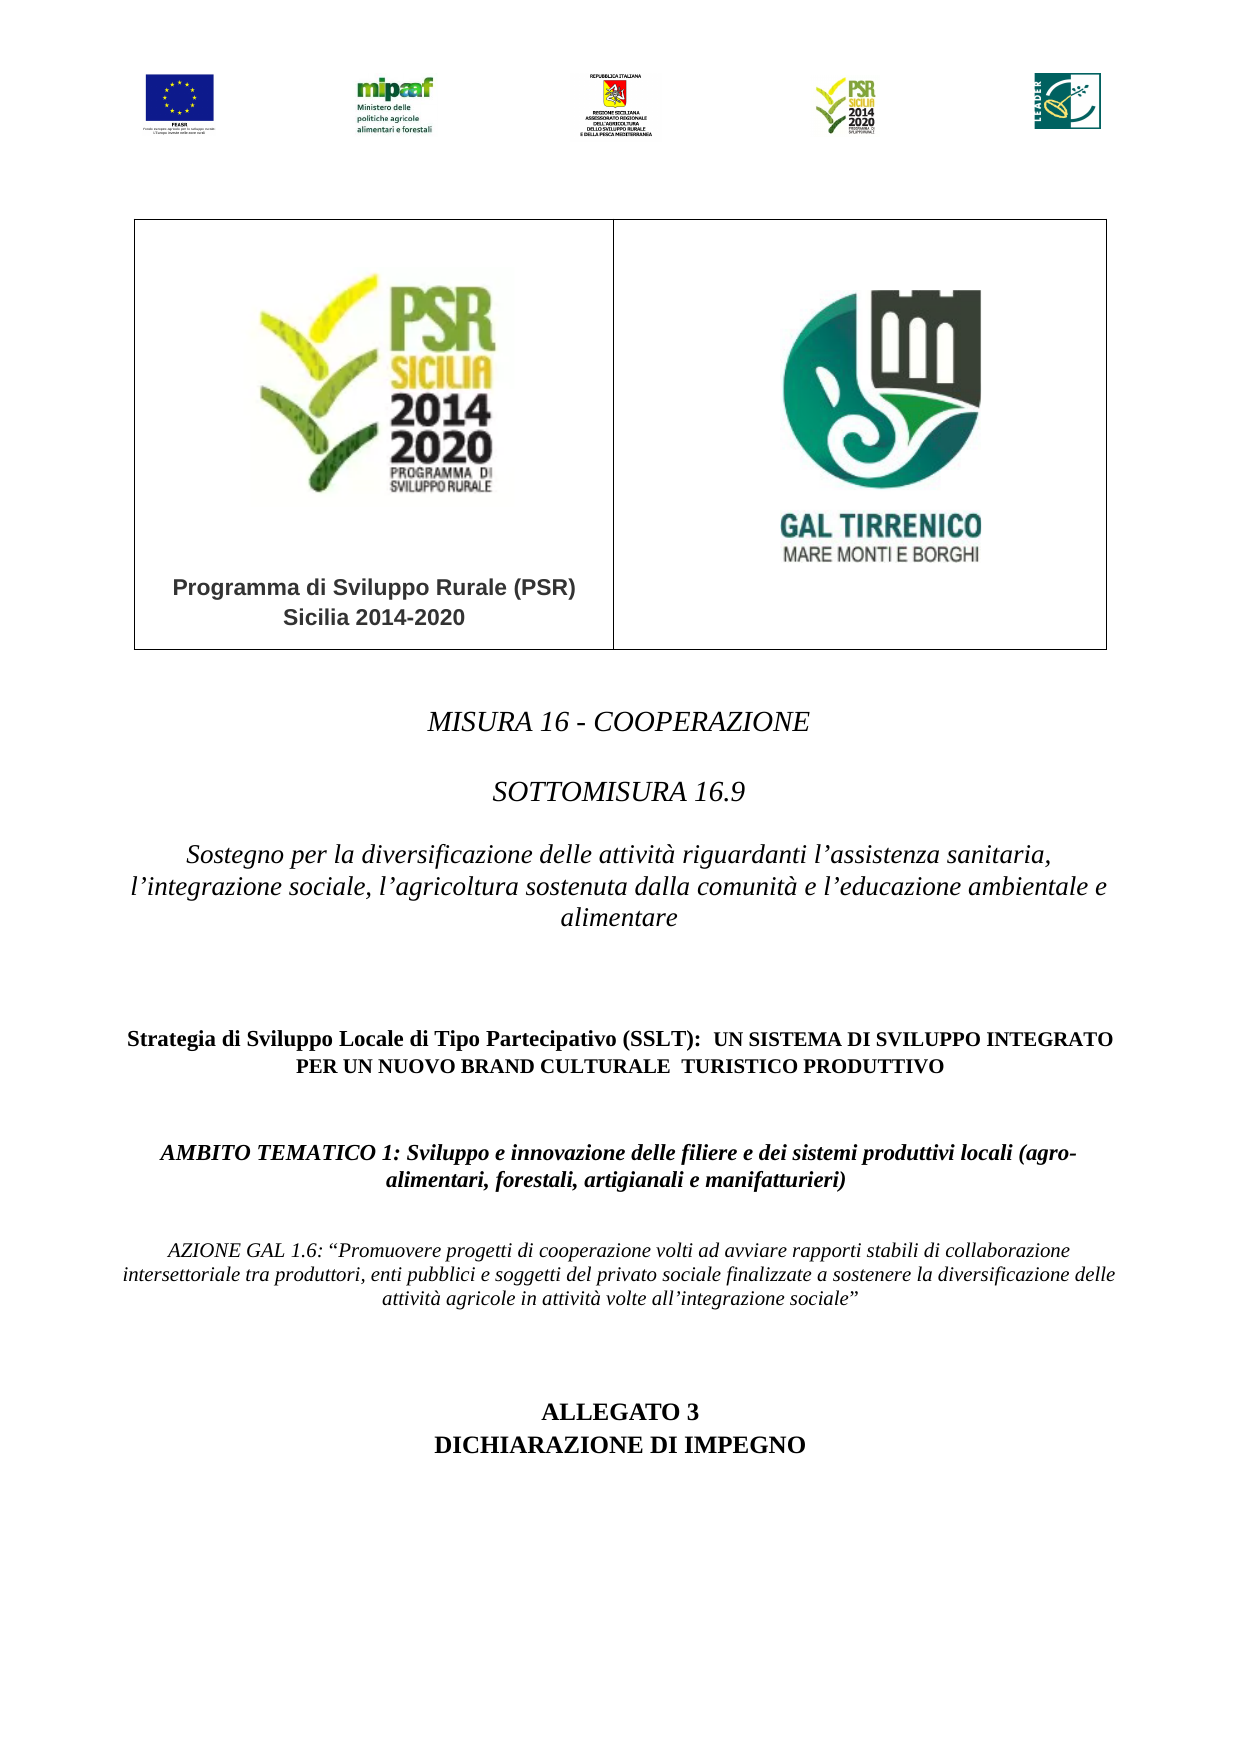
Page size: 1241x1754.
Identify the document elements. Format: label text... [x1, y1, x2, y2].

picture [351, 73, 438, 137]
text ALLEGATO 3 [118, 1397, 1122, 1426]
table_header [614, 220, 1106, 649]
picture [233, 267, 515, 507]
picture [780, 290, 982, 563]
picture [809, 75, 880, 137]
table_header Programma di Sviluppo Rurale (PSR) Sicilia 2014-2020 [135, 220, 613, 649]
text DICHIARAZIONE DI IMPEGNO [118, 1430, 1122, 1459]
subtitle Strategia di Sviluppo Locale di Tipo Partecipativo (SSLT): UN SISTEMA DI SVILUPPO INTEGRATO PER UN NUOVO BRAND CULTURALE TURISTICO PRODUTTIVO [118, 1024, 1122, 1078]
text MISURA 16 - COOPERAZIONE [118, 704, 1122, 737]
text AZIONE GAL 1.6: “Promuovere progetti di cooperazione volti ad avviare rapporti stabili di collaborazione intersettoriale tra produttori, enti pubblici e soggetti del privato sociale finalizzate a sostenere la diversificazione delle attività agricole in attività volte all’integrazione sociale” [118, 1238, 1122, 1310]
picture [569, 73, 663, 142]
subtitle Sostegno per la diversificazione delle attività riguardanti l’assistenza sanitaria, l’integrazione sociale, l’agricoltura sostenuta dalla comunità e l’educazione ambientale e alimentare [118, 838, 1122, 932]
picture [1034, 73, 1101, 129]
subtitle SOTTOMISURA 16.9 [118, 774, 1122, 807]
text AMBITO TEMATICO 1: Sviluppo e innovazione delle filiere e dei sistemi produttivi locali (agro-alimentari, forestali, artigianali e manifatturieri) [118, 1139, 1122, 1192]
